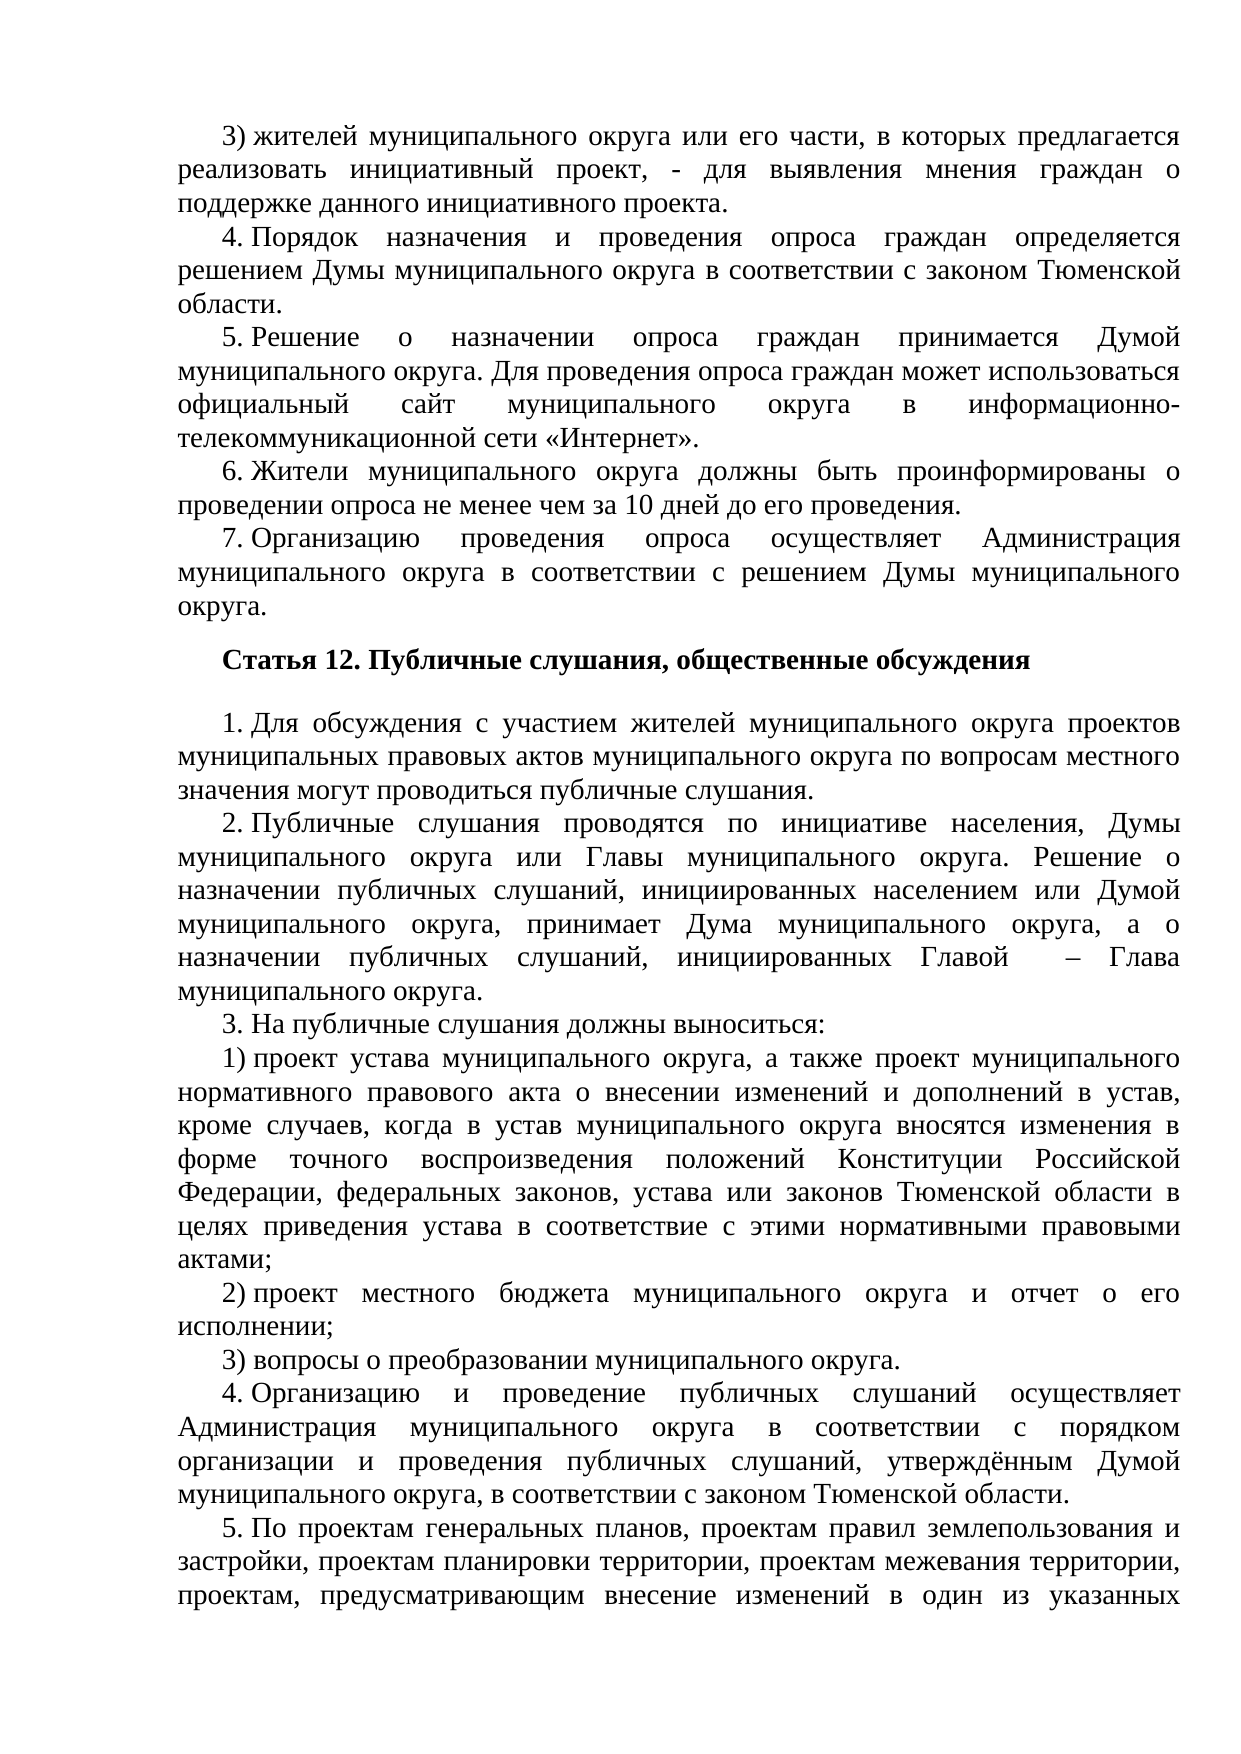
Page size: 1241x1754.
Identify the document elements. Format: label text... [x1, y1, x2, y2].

text 6. Жители муниципального округа должны быть проинформированы о проведении опроса не менее чем за 10 дней до его проведения. [177, 453, 1181, 521]
text 5. По проектам генеральных планов, проектам правил землепользования и застройки, проектам планировки территории, проектам межевания территории, проектам, предусматривающим внесение изменений в один из указанных [177, 1510, 1181, 1610]
text 3) жителей муниципального округа или его части, в которых предлагается реализовать инициативный проект, - для выявления мнения граждан о поддержке данного инициативного проекта. [177, 118, 1181, 219]
text 4. Порядок назначения и проведения опроса граждан определяется решением Думы муниципального округа в соответствии с законом Тюменской области. [177, 219, 1181, 319]
text 1) проект устава муниципального округа, а также проект муниципального нормативного правового акта о внесении изменений и дополнений в устав, кроме случаев, когда в устав муниципального округа вносятся изменения в форме точного воспроизведения положений Конституции Российской Федерации, федеральных законов, устава или законов Тюменской области в целях приведения устава в соответствие с этими нормативными правовыми актами; [177, 1040, 1181, 1275]
text 2) проект местного бюджета муниципального округа и отчет о его исполнении; [177, 1275, 1181, 1342]
text 3. На публичные слушания должны выноситься: [177, 1007, 1181, 1040]
text 4. Организацию и проведение публичных слушаний осуществляет Администрация муниципального округа в соответствии с порядком организации и проведения публичных слушаний, утверждённым Думой муниципального округа, в соответствии с законом Тюменской области. [177, 1376, 1181, 1510]
text 2. Публичные слушания проводятся по инициативе населения, Думы муниципального округа или Главы муниципального округа. Решение о назначении публичных слушаний, инициированных населением или Думой муниципального округа, принимает Дума муниципального округа, а о назначении публичных слушаний, инициированных Главой – Глава муниципального округа. [177, 805, 1181, 1007]
text 7. Организацию проведения опроса осуществляет Администрация муниципального округа в соответствии с решением Думы муниципального округа. [177, 521, 1181, 621]
subtitle Статья 12. Публичные слушания, общественные обсуждения [177, 642, 1181, 676]
text 3) вопросы о преобразовании муниципального округа. [177, 1342, 1181, 1376]
text 5. Решение о назначении опроса граждан принимается Думой муниципального округа. Для проведения опроса граждан может использоваться официальный сайт муниципального округа в информационно-телекоммуникационной сети «Интернет». [177, 319, 1181, 453]
text 1. Для обсуждения с участием жителей муниципального округа проектов муниципальных правовых актов муниципального округа по вопросам местного значения могут проводиться публичные слушания. [177, 705, 1181, 805]
